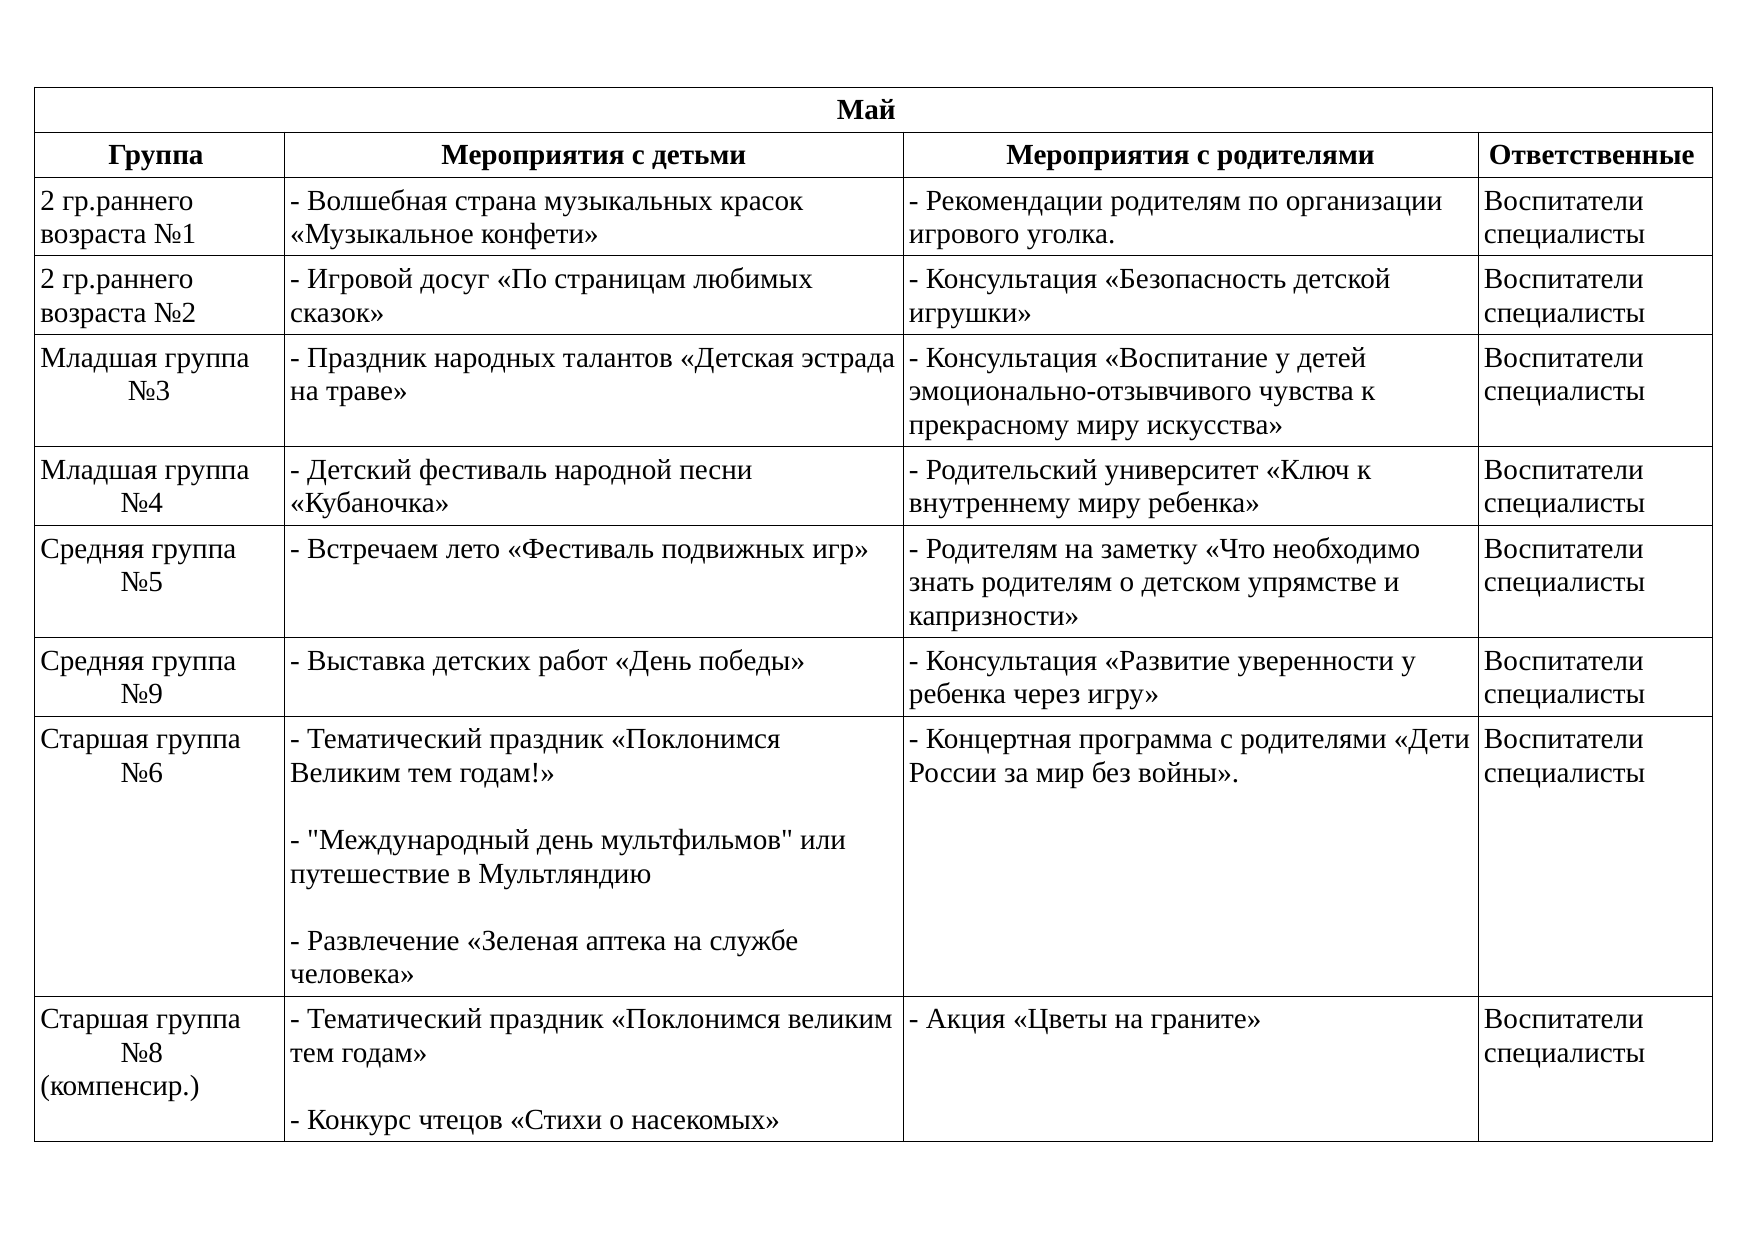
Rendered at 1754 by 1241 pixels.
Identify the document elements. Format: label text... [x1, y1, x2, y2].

table_cell - Встречаем лето «Фестиваль подвижных игр» [285, 526, 903, 637]
table_cell - Родителям на заметку «Что необходимо знать родителям о детском упрямстве и капризности» [904, 526, 1478, 637]
table_cell Воспитатели специалисты [1479, 256, 1712, 334]
table_cell - Детский фестиваль народной песни «Кубаночка» [285, 447, 903, 525]
table_cell - Праздник народных талантов «Детская эстрада на траве» [285, 335, 903, 446]
table_cell Старшая группа №8 (компенсир.) [35, 997, 284, 1141]
table_cell 2 гр.раннего возраста №2 [35, 256, 284, 334]
table_cell Младшая группа №4 [35, 447, 284, 525]
table_cell - Родительский университет «Ключ к внутреннему миру ребенка» [904, 447, 1478, 525]
table_cell Воспитатели специалисты [1479, 526, 1712, 637]
table_cell - Выставка детских работ «День победы» [285, 638, 903, 716]
table_cell Воспитатели специалисты [1479, 717, 1712, 996]
table_cell Воспитатели специалисты [1479, 447, 1712, 525]
table_cell - Акция «Цветы на граните» [904, 997, 1478, 1141]
table_cell Старшая группа №6 [35, 717, 284, 996]
table_cell Средняя группа №9 [35, 638, 284, 716]
table_cell 2 гр.раннего возраста №1 [35, 178, 284, 255]
table_cell - Концертная программа с родителями «Дети России за мир без войны». [904, 717, 1478, 996]
table_cell Средняя группа №5 [35, 526, 284, 637]
table_cell - Тематический праздник «Поклонимся великим тем годам» - Конкурс чтецов «Стихи о насекомых» [285, 997, 903, 1141]
table_cell Группа [35, 133, 284, 177]
table_cell Воспитатели специалисты [1479, 997, 1712, 1141]
table_cell Мероприятия с детьми [285, 133, 903, 177]
table_cell - Консультация «Воспитание у детей эмоционально-отзывчивого чувства к прекрасному миру искусства» [904, 335, 1478, 446]
table_cell - Волшебная страна музыкальных красок «Музыкальное конфети» [285, 178, 903, 255]
table_cell Младшая группа №3 [35, 335, 284, 446]
table_header Май [35, 88, 1712, 132]
table_cell Воспитатели специалисты [1479, 638, 1712, 716]
table_cell - Консультация «Безопасность детской игрушки» [904, 256, 1478, 334]
table_cell Воспитатели специалисты [1479, 335, 1712, 446]
table_cell - Консультация «Развитие уверенности у ребенка через игру» [904, 638, 1478, 716]
table_cell - Игровой досуг «По страницам любимых сказок» [285, 256, 903, 334]
table_cell Воспитатели специалисты [1479, 178, 1712, 255]
table_cell - Рекомендации родителям по организации игрового уголка. [904, 178, 1478, 255]
table_cell - Тематический праздник «Поклонимся Великим тем годам!» - "Международный день мультфильмов" или путешествие в Мультляндию - Развлечение «Зеленая аптека на службе человека» [285, 717, 903, 996]
table_cell Ответственные [1479, 133, 1712, 177]
table_cell Мероприятия с родителями [904, 133, 1478, 177]
